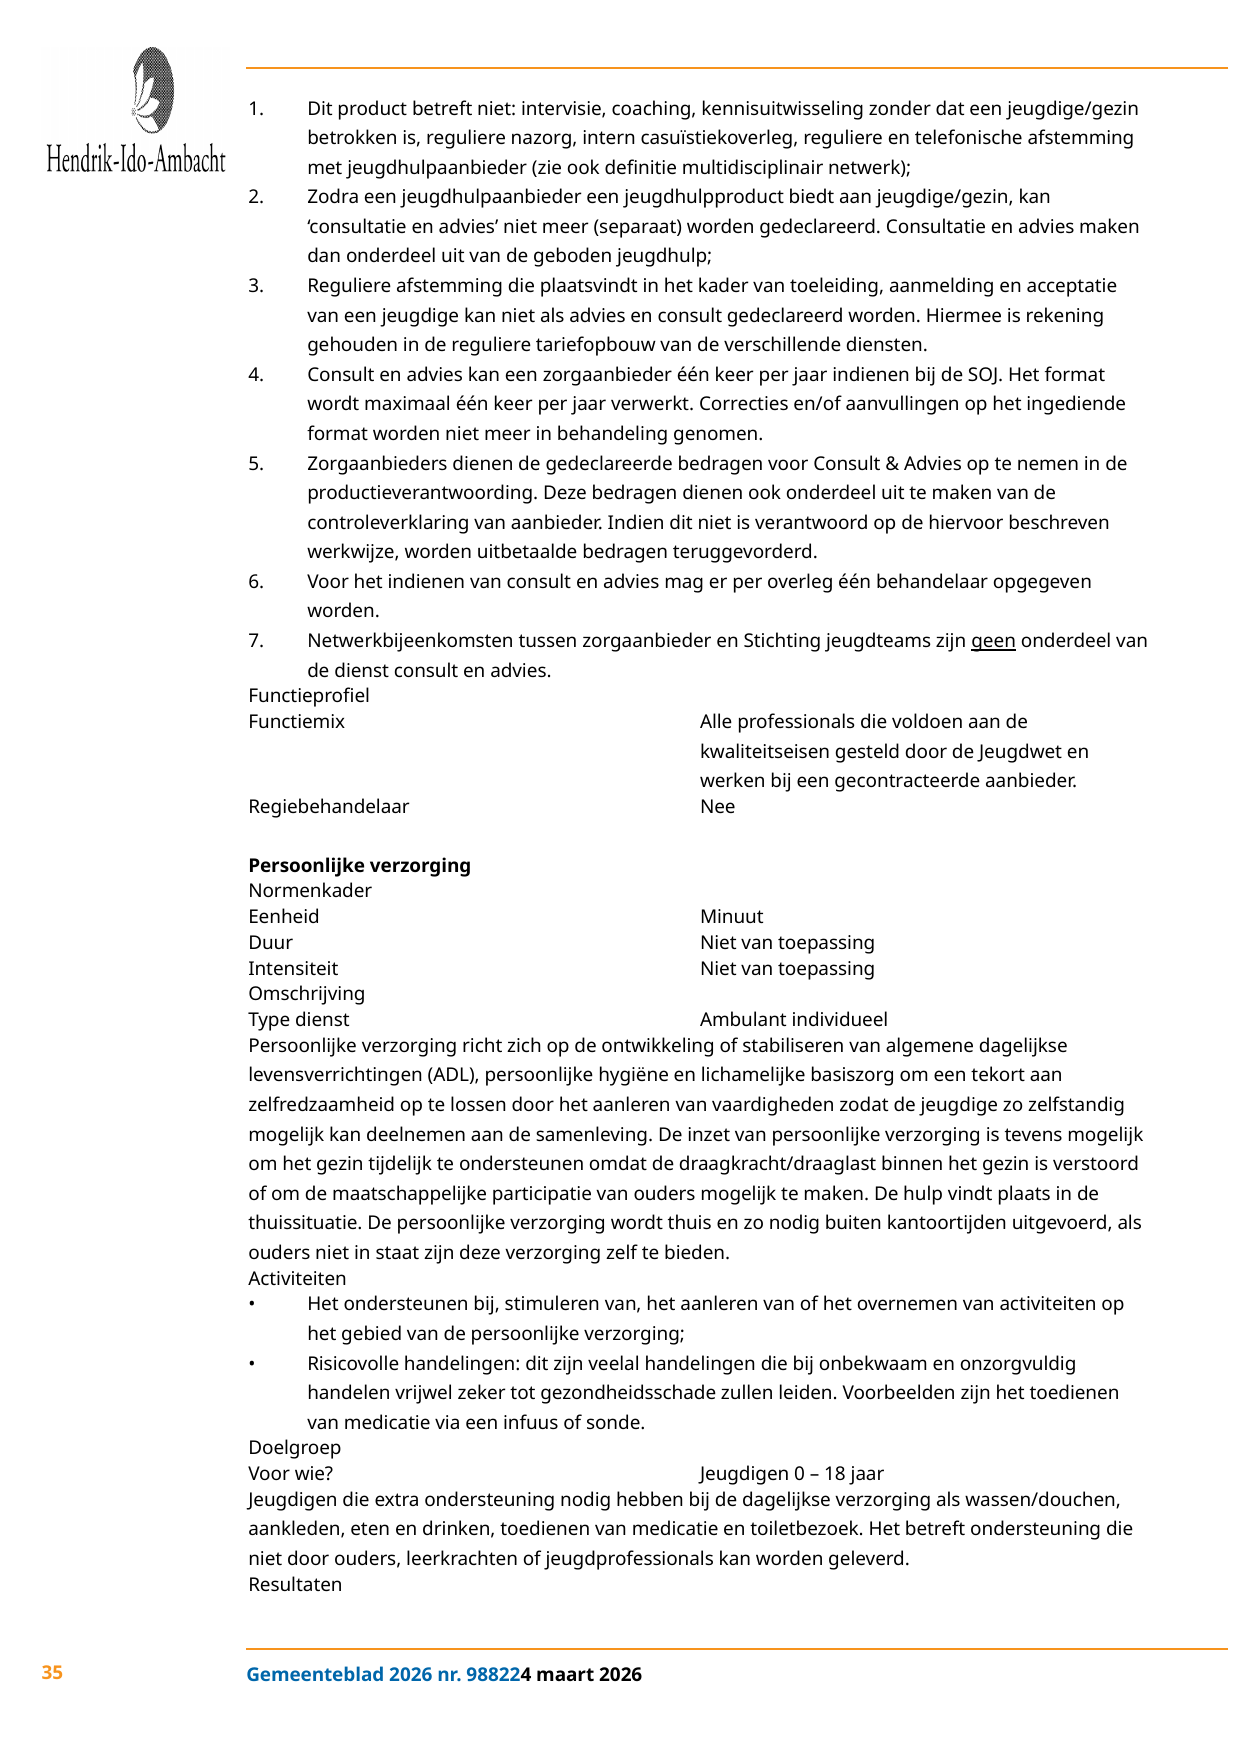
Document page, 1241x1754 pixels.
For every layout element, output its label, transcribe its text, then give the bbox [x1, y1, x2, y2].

table_cell Persoonlijke verzorging richt zich op de ontwikkeling of stabiliseren van algemene dagelijkse levensverrichtingen (ADL), persoonlijke hygiëne en lichamelijke basiszorg om een tekort aan zelfredzaamheid op te lossen door het aanleren van vaardigheden zodat de jeugdige zo zelfstandig mogelijk kan deelnemen aan de samenleving. De inzet van persoonlijke verzorging is tevens mogelijk om het gezin tijdelijk te ondersteunen omdat de draagkracht/draaglast binnen het gezin is verstoord of om de maatschappelijke participatie van ouders mogelijk te maken. De hulp vindt plaats in de thuissituatie. De persoonlijke verzorging wordt thuis en zo nodig buiten kantoortijden uitgevoerd, als ouders niet in staat zijn deze verzorging zelf te bieden. [248, 1032, 1152, 1265]
table_cell Omschrijving [248, 981, 1152, 1006]
table_cell Normenkader [248, 878, 1152, 903]
table_cell Jeugdigen die extra ondersteuning nodig hebben bij de dagelijkse verzorging als wassen/douchen, aankleden, eten en drinken, toedienen van medicatie en toiletbezoek. Het betreft ondersteuning die niet door ouders, leerkrachten of jeugdprofessionals kan worden geleverd. [248, 1486, 1152, 1571]
table_cell [700, 683, 1152, 708]
table_header Persoonlijke verzorging [248, 852, 1152, 878]
table_cell Het ondersteunen bij, stimuleren van, het aanleren van of het overnemen van activiteiten op het gebied van de persoonlijke verzorging; Risicovolle handelingen: dit zijn veelal handelingen die bij onbekwaam en onzorgvuldig handelen vrijwel zeker tot gezondheidsschade zullen leiden. Voorbeelden zijn het toedienen van medicatie via een infuus of sonde. [248, 1291, 1152, 1434]
table_cell Duur [248, 929, 700, 955]
table_cell Alle professionals die voldoen aan de kwaliteitseisen gesteld door de Jeugdwet en werken bij een gecontracteerde aanbieder. [700, 708, 1152, 793]
table_cell Niet van toepassing [700, 929, 1152, 955]
table_cell Regiebehandelaar [248, 793, 700, 819]
table_cell Intensiteit [248, 955, 700, 981]
table_cell Ambulant individueel [700, 1006, 1152, 1032]
table_cell Functiemix [248, 708, 700, 793]
table_cell Type dienst [248, 1006, 700, 1032]
table_cell Activiteiten [248, 1265, 1152, 1291]
table_cell Functieprofiel [248, 683, 700, 708]
picture [41, 47, 231, 172]
table_cell Resultaten [248, 1571, 1152, 1597]
table_cell Niet van toepassing [700, 955, 1152, 981]
table_cell Eenheid [248, 903, 700, 929]
table_cell Voor wie? [248, 1460, 700, 1486]
table_cell Doelgroep [248, 1435, 1152, 1460]
table_cell Jeugdigen 0 – 18 jaar [700, 1460, 1152, 1486]
table_cell Dit product betreft niet: intervisie, coaching, kennisuitwisseling zonder dat een jeugdige/gezin betrokken is, reguliere nazorg, intern casuïstiekoverleg, reguliere en telefonische afstemming met jeugdhulpaanbieder (zie ook definitie multidisciplinair netwerk); Zodra een jeugdhulpaanbieder een jeugdhulpproduct biedt aan jeugdige/gezin, kan ‘consultatie en advies’ niet meer (separaat) worden gedeclareerd. Consultatie en advies maken dan onderdeel uit van de geboden jeugdhulp; Reguliere afstemming die plaatsvindt in het kader van toeleiding, aanmelding en acceptatie van een jeugdige kan niet als advies en consult gedeclareerd worden. Hiermee is rekening gehouden in de reguliere tariefopbouw van de verschillende diensten. Consult en advies kan een zorgaanbieder één keer per jaar indienen bij de SOJ. Het format wordt maximaal één keer per jaar verwerkt. Correcties en/of aanvullingen op het ingediende format worden niet meer in behandeling genomen. Zorgaanbieders dienen de gedeclareerde bedragen voor Consult & Advies op te nemen in de productieverantwoording. Deze bedragen dienen ook onderdeel uit te maken van de controleverklaring van aanbieder. Indien dit niet is verantwoord op de hiervoor beschreven werkwijze, worden uitbetaalde bedragen teruggevorderd. Voor het indienen van consult en advies mag er per overleg één behandelaar opgegeven worden. Netwerkbijeenkomsten tussen zorgaanbieder en Stichting jeugdteams zijn geen onderdeel van de dienst consult en advies. [248, 95, 1152, 683]
table_cell Minuut [700, 903, 1152, 929]
table_cell Nee [700, 793, 1152, 819]
